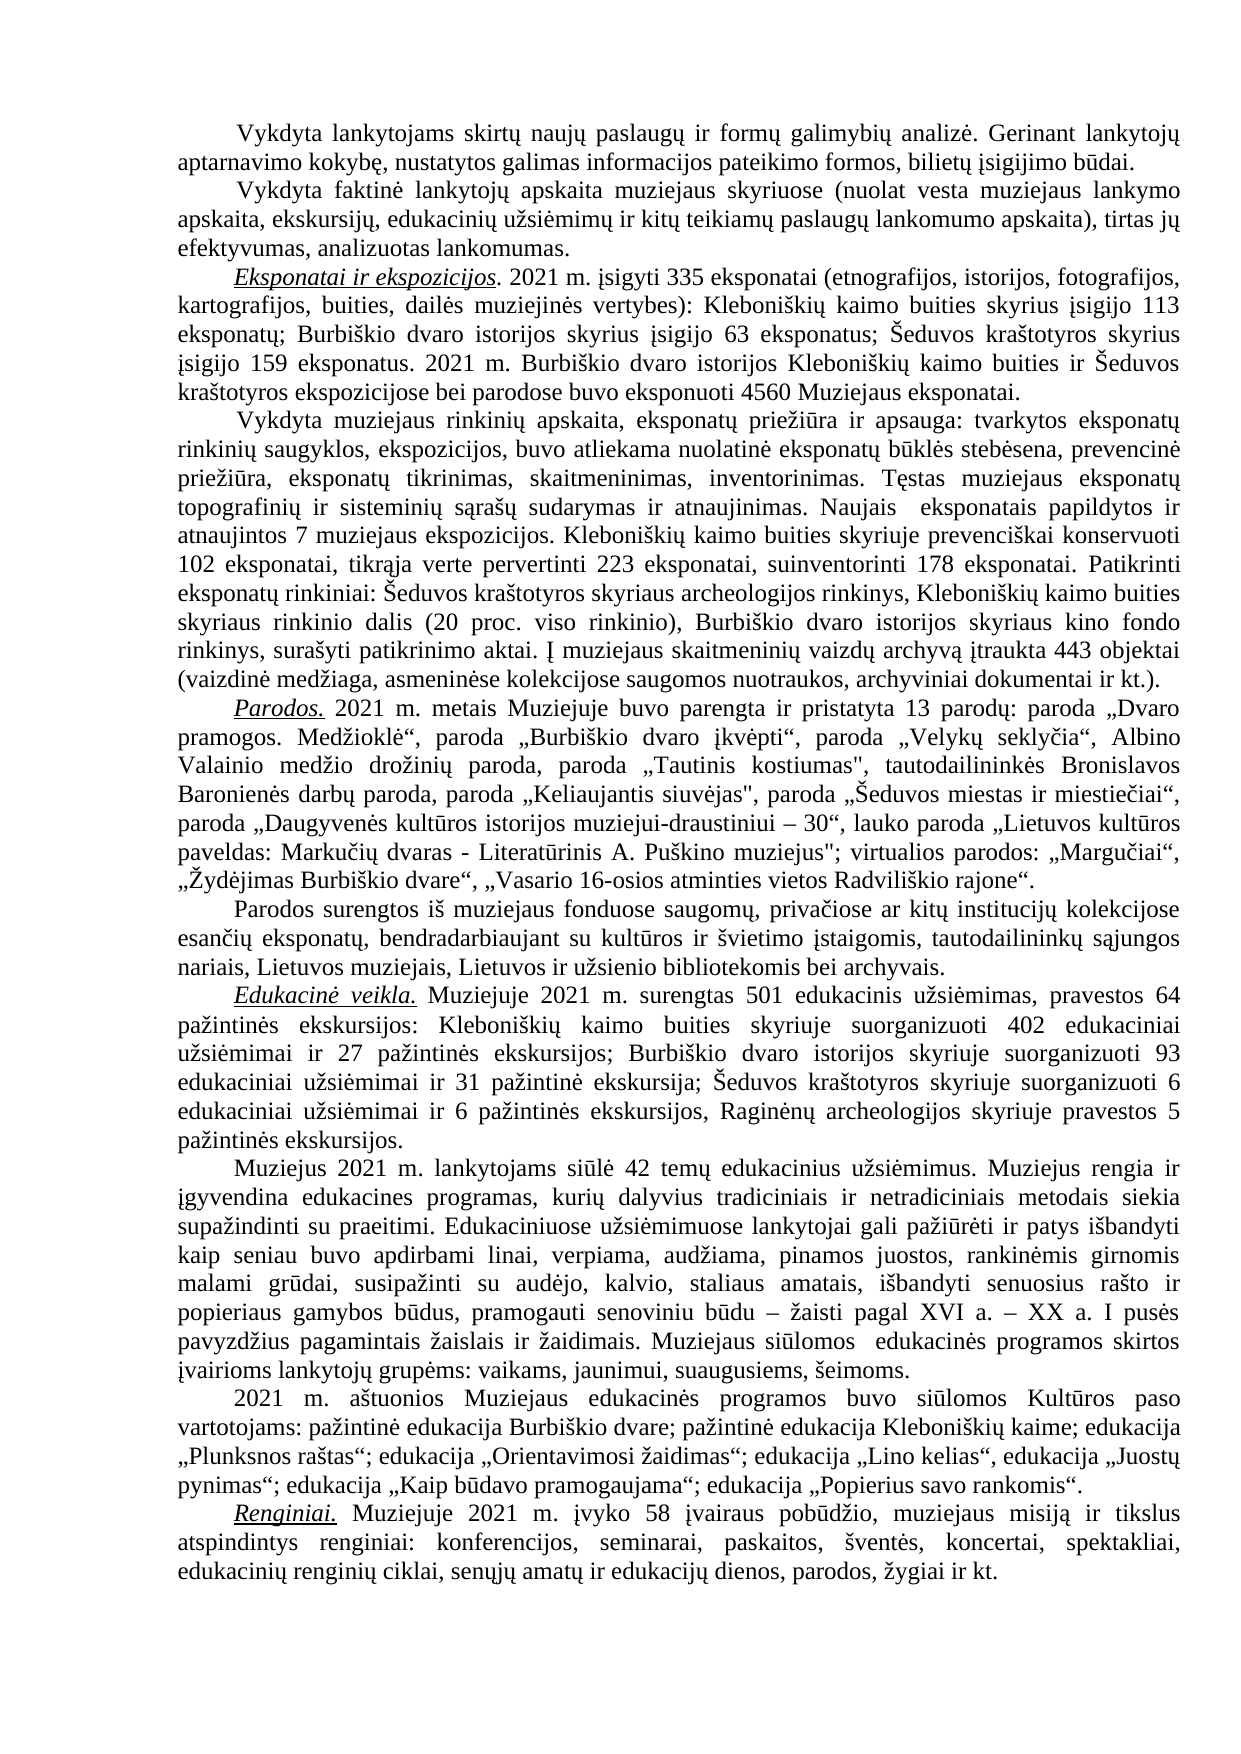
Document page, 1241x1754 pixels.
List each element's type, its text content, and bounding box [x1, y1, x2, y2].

text Vykdyta lankytojams skirtų naujų paslaugų ir formų galimybių analizė. Gerinant lankytojų aptarnavimo kokybę, nustatytos galimas informacijos pateikimo formos, bilietų įsigijimo būdai. [177, 118, 1181, 176]
text Edukacinė veikla. Muziejuje 2021 m. surengtas 501 edukacinis užsiėmimas, pravestos 64 pažintinės ekskursijos: Kleboniškių kaimo buities skyriuje suorganizuoti 402 edukaciniai užsiėmimai ir 27 pažintinės ekskursijos; Burbiškio dvaro istorijos skyriuje suorganizuoti 93 edukaciniai užsiėmimai ir 31 pažintinė ekskursija; Šeduvos kraštotyros skyriuje suorganizuoti 6 edukaciniai užsiėmimai ir 6 pažintinės ekskursijos, Raginėnų archeologijos skyriuje pravestos 5 pažintinės ekskursijos. [177, 981, 1181, 1153]
text Renginiai. Muziejuje 2021 m. įvyko 58 įvairaus pobūdžio, muziejaus misiją ir tikslus atspindintys renginiai: konferencijos, seminarai, paskaitos, šventės, koncertai, spektakliai, edukacinių renginių ciklai, senųjų amatų ir edukacijų dienos, parodos, žygiai ir kt. [177, 1498, 1181, 1585]
text Parodos surengtos iš muziejaus fonduose saugomų, privačiose ar kitų institucijų kolekcijose esančių eksponatų, bendradarbiaujant su kultūros ir švietimo įstaigomis, tautodailininkų sąjungos nariais, Lietuvos muziejais, Lietuvos ir užsienio bibliotekomis bei archyvais. [177, 894, 1181, 981]
text Muziejus 2021 m. lankytojams siūlė 42 temų edukacinius užsiėmimus. Muziejus rengia ir įgyvendina edukacines programas, kurių dalyvius tradiciniais ir netradiciniais metodais siekia supažindinti su praeitimi. Edukaciniuose užsiėmimuose lankytojai gali pažiūrėti ir patys išbandyti kaip seniau buvo apdirbami linai, verpiama, audžiama, pinamos juostos, rankinėmis girnomis malami grūdai, susipažinti su audėjo, kalvio, staliaus amatais, išbandyti senuosius rašto ir popieriaus gamybos būdus, pramogauti senoviniu būdu – žaisti pagal XVI a. – XX a. I pusės pavyzdžius pagamintais žaislais ir žaidimais. Muziejaus siūlomos edukacinės programos skirtos įvairioms lankytojų grupėms: vaikams, jaunimui, suaugusiems, šeimoms. [177, 1153, 1181, 1383]
text Vykdyta muziejaus rinkinių apskaita, eksponatų priežiūra ir apsauga: tvarkytos eksponatų rinkinių saugyklos, ekspozicijos, buvo atliekama nuolatinė eksponatų būklės stebėsena, prevencinė priežiūra, eksponatų tikrinimas, skaitmeninimas, inventorinimas. Tęstas muziejaus eksponatų topografinių ir sisteminių sąrašų sudarymas ir atnaujinimas. Naujais eksponatais papildytos ir atnaujintos 7 muziejaus ekspozicijos. Kleboniškių kaimo buities skyriuje prevenciškai konservuoti 102 eksponatai, tikrąja verte pervertinti 223 eksponatai, suinventorinti 178 eksponatai. Patikrinti eksponatų rinkiniai: Šeduvos kraštotyros skyriaus archeologijos rinkinys, Kleboniškių kaimo buities skyriaus rinkinio dalis (20 proc. viso rinkinio), Burbiškio dvaro istorijos skyriaus kino fondo rinkinys, surašyti patikrinimo aktai. Į muziejaus skaitmeninių vaizdų archyvą įtraukta 443 objektai (vaizdinė medžiaga, asmeninėse kolekcijose saugomos nuotraukos, archyviniai dokumentai ir kt.). [177, 406, 1181, 693]
text Eksponatai ir ekspozicijos. 2021 m. įsigyti 335 eksponatai (etnografijos, istorijos, fotografijos, kartografijos, buities, dailės muziejinės vertybes): Kleboniškių kaimo buities skyrius įsigijo 113 eksponatų; Burbiškio dvaro istorijos skyrius įsigijo 63 eksponatus; Šeduvos kraštotyros skyrius įsigijo 159 eksponatus. 2021 m. Burbiškio dvaro istorijos Kleboniškių kaimo buities ir Šeduvos kraštotyros ekspozicijose bei parodose buvo eksponuoti 4560 Muziejaus eksponatai. [177, 262, 1181, 406]
text Vykdyta faktinė lankytojų apskaita muziejaus skyriuose (nuolat vesta muziejaus lankymo apskaita, ekskursijų, edukacinių užsiėmimų ir kitų teikiamų paslaugų lankomumo apskaita), tirtas jų efektyvumas, analizuotas lankomumas. [177, 176, 1181, 262]
text Parodos. 2021 m. metais Muziejuje buvo parengta ir pristatyta 13 parodų: paroda „Dvaro pramogos. Medžioklė“, paroda „Burbiškio dvaro įkvėpti“, paroda „Velykų seklyčia“, Albino Valainio medžio drožinių paroda, paroda „Tautinis kostiumas", tautodailininkės Bronislavos Baronienės darbų paroda, paroda „Keliaujantis siuvėjas", paroda „Šeduvos miestas ir miestiečiai“, paroda „Daugyvenės kultūros istorijos muziejui-draustiniui – 30“, lauko paroda „Lietuvos kultūros paveldas: Markučių dvaras - Literatūrinis A. Puškino muziejus"; virtualios parodos: „Margučiai“, „Žydėjimas Burbiškio dvare“, „Vasario 16-osios atminties vietos Radviliškio rajone“. [177, 693, 1181, 894]
text 2021 m. aštuonios Muziejaus edukacinės programos buvo siūlomos Kultūros paso vartotojams: pažintinė edukacija Burbiškio dvare; pažintinė edukacija Kleboniškių kaime; edukacija „Plunksnos raštas“; edukacija „Orientavimosi žaidimas“; edukacija „Lino kelias“, edukacija „Juostų pynimas“; edukacija „Kaip būdavo pramogaujama“; edukacija „Popierius savo rankomis“. [177, 1383, 1181, 1498]
